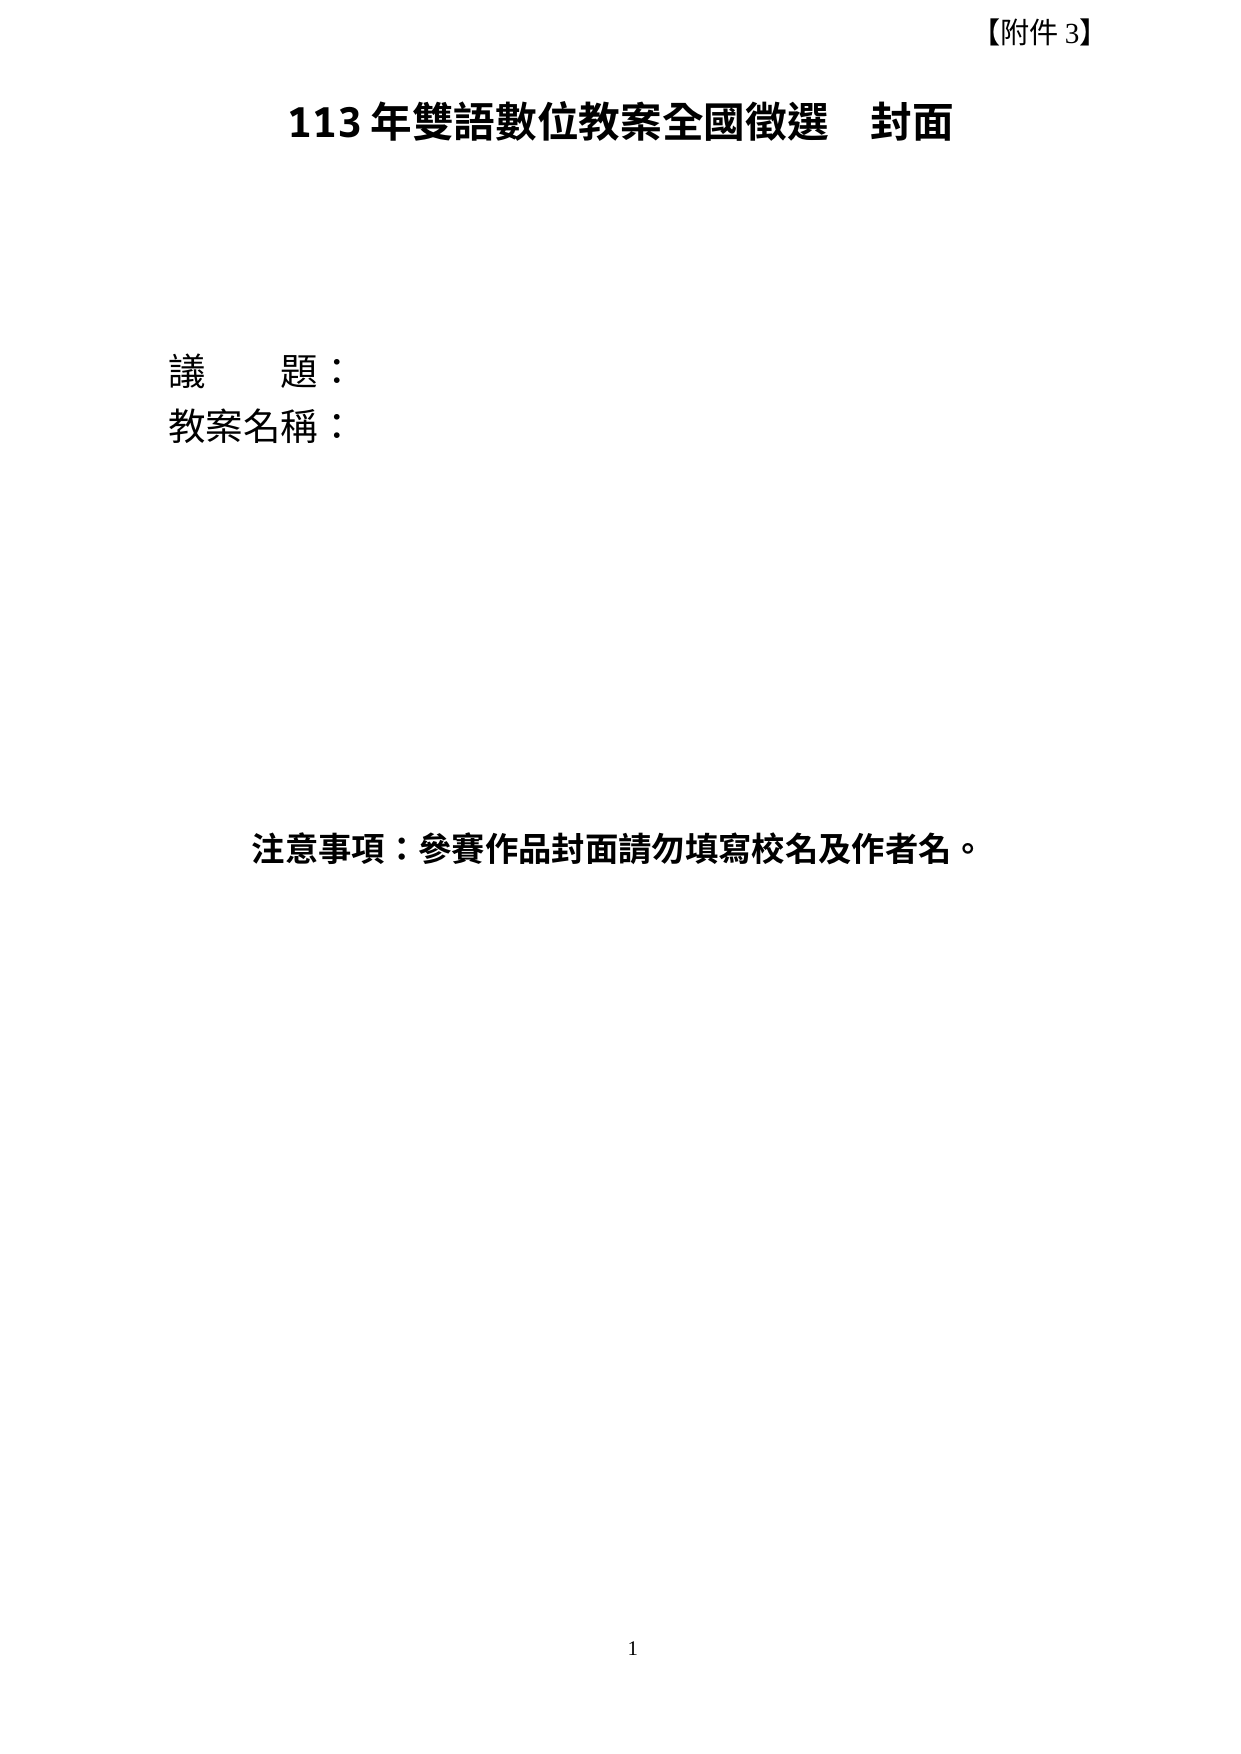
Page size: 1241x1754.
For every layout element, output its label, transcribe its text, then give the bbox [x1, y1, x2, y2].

text 注意事項：參賽作品封面請勿填寫校名及作者名。 [118, 823, 1122, 871]
text 113年雙語數位教案全國徵選 封面 [118, 3, 1227, 233]
text 議 題： [118, 342, 1122, 397]
text 【附件3】 [867, 10, 1212, 52]
text 教案名稱： [118, 397, 1122, 451]
